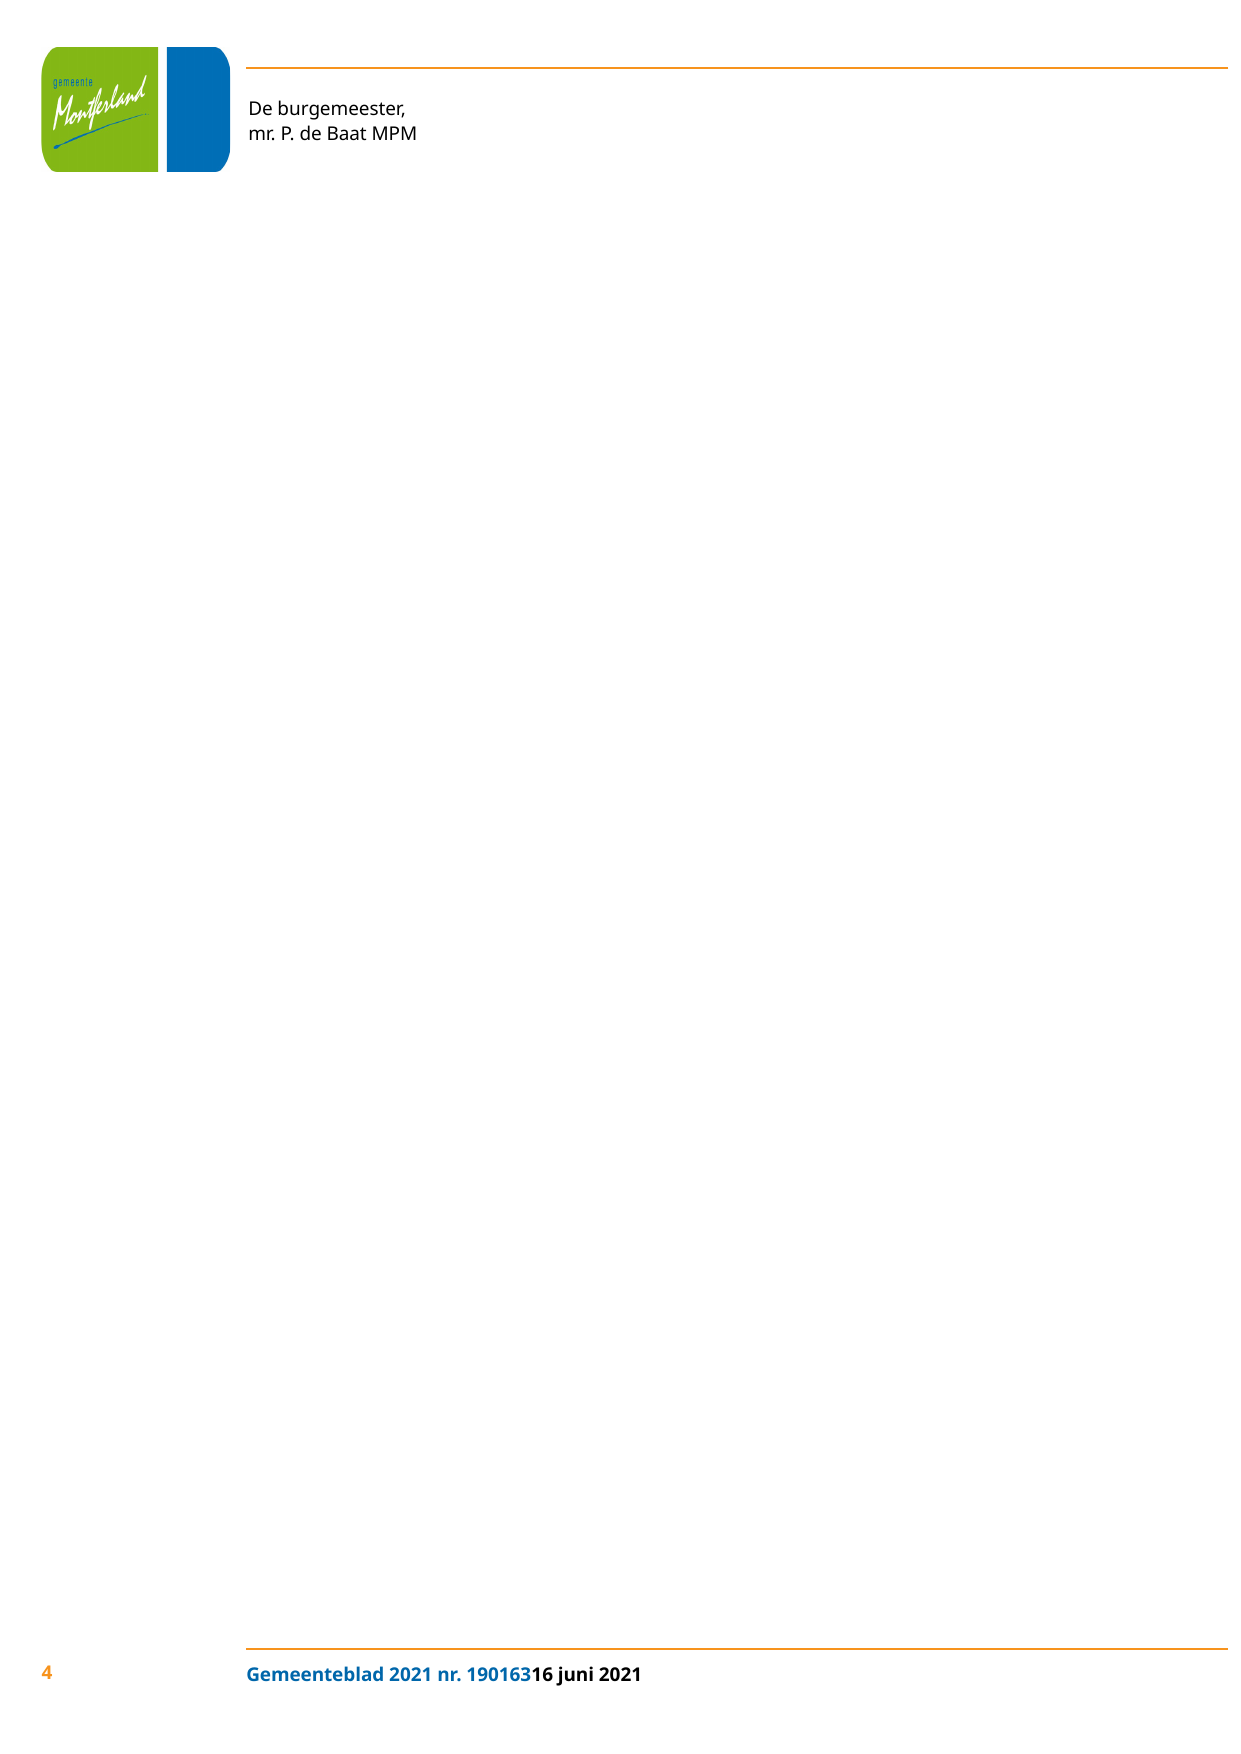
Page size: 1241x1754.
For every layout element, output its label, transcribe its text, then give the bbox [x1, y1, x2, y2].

text mr. P. de Baat MPM [248, 121, 1152, 146]
picture [41, 47, 231, 172]
text De burgemeester, [248, 95, 1152, 121]
